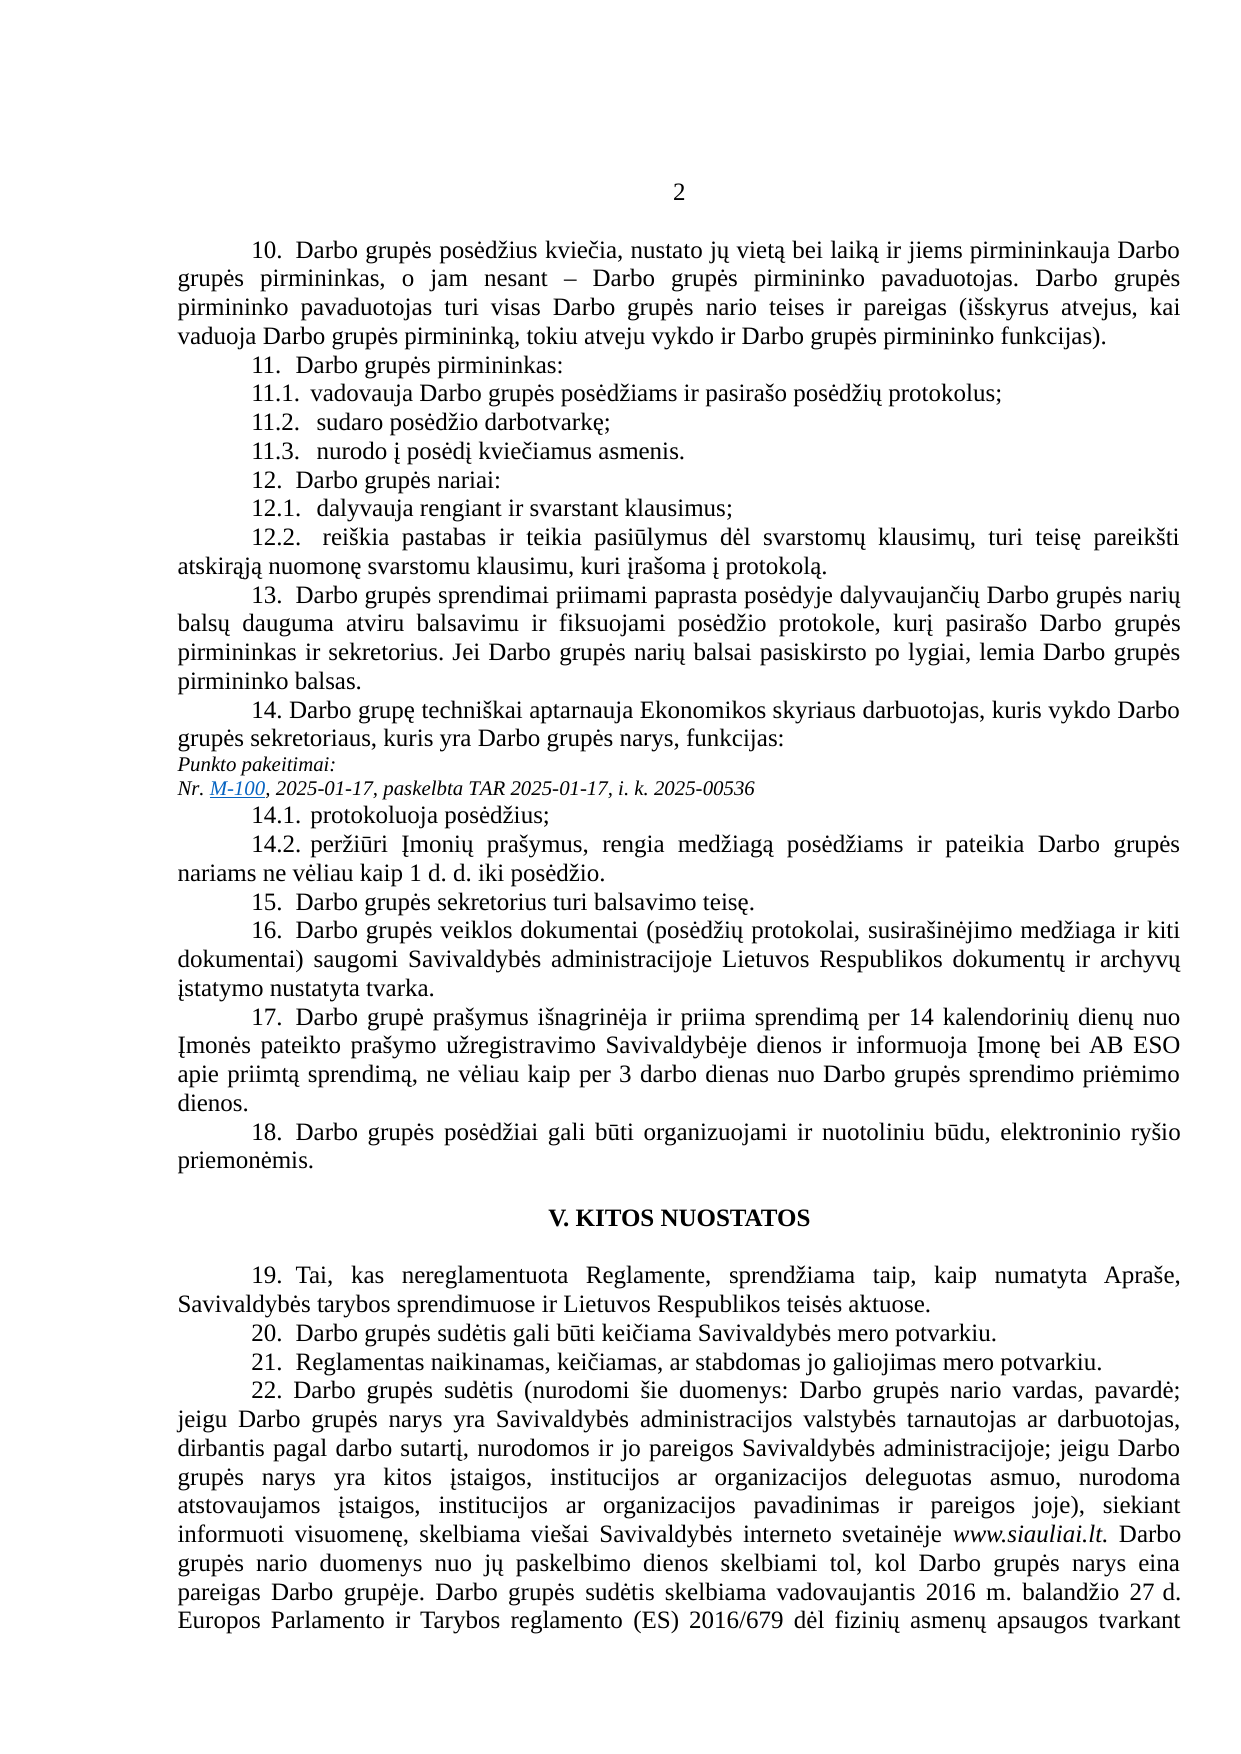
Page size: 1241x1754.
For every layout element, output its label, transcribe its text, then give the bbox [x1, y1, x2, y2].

text 12.1. dalyvauja rengiant ir svarstant klausimus; [177, 493, 1181, 522]
text 11.2. sudaro posėdžio darbotvarkę; [177, 407, 1181, 436]
text Nr. M-100, 2025-01-17, paskelbta TAR 2025-01-17, i. k. 2025-00536 [177, 776, 1181, 800]
text 16. Darbo grupės veiklos dokumentai (posėdžių protokolai, susirašinėjimo medžiaga ir kiti dokumentai) saugomi Savivaldybės administracijoje Lietuvos Respublikos dokumentų ir archyvų įstatymo nustatyta tvarka. [177, 915, 1181, 1002]
text 14.2. peržiūri Įmonių prašymus, rengia medžiagą posėdžiams ir pateikia Darbo grupės nariams ne vėliau kaip 1 d. d. iki posėdžio. [177, 829, 1181, 887]
text 14.1. protokoluoja posėdžius; [177, 800, 1181, 829]
text 12. Darbo grupės nariai: [177, 465, 1181, 493]
text 17. Darbo grupė prašymus išnagrinėja ir priima sprendimą per 14 kalendorinių dienų nuo Įmonės pateikto prašymo užregistravimo Savivaldybėje dienos ir informuoja Įmonę bei AB ESO apie priimtą sprendimą, ne vėliau kaip per 3 darbo dienas nuo Darbo grupės sprendimo priėmimo dienos. [177, 1002, 1181, 1117]
text 10. Darbo grupės posėdžius kviečia, nustato jų vietą bei laiką ir jiems pirmininkauja Darbo grupės pirmininkas, o jam nesant – Darbo grupės pirmininko pavaduotojas. Darbo grupės pirmininko pavaduotojas turi visas Darbo grupės nario teises ir pareigas (išskyrus atvejus, kai vaduoja Darbo grupės pirmininką, tokiu atveju vykdo ir Darbo grupės pirmininko funkcijas). [177, 235, 1181, 350]
text 11. Darbo grupės pirmininkas: [177, 350, 1181, 378]
text 14. Darbo grupę techniškai aptarnauja Ekonomikos skyriaus darbuotojas, kuris vykdo Darbo grupės sekretoriaus, kuris yra Darbo grupės narys, funkcijas: [177, 695, 1181, 752]
text 22. Darbo grupės sudėtis (nurodomi šie duomenys: Darbo grupės nario vardas, pavardė; jeigu Darbo grupės narys yra Savivaldybės administracijos valstybės tarnautojas ar darbuotojas, dirbantis pagal darbo sutartį, nurodomos ir jo pareigos Savivaldybės administracijoje; jeigu Darbo grupės narys yra kitos įstaigos, institucijos ar organizacijos deleguotas asmuo, nurodoma atstovaujamos įstaigos, institucijos ar organizacijos pavadinimas ir pareigos joje), siekiant informuoti visuomenę, skelbiama viešai Savivaldybės interneto svetainėje www.siauliai.lt. Darbo grupės nario duomenys nuo jų paskelbimo dienos skelbiami tol, kol Darbo grupės narys eina pareigas Darbo grupėje. Darbo grupės sudėtis skelbiama vadovaujantis 2016 m. balandžio 27 d. Europos Parlamento ir Tarybos reglamento (ES) 2016/679 dėl fizinių asmenų apsaugos tvarkant [177, 1375, 1181, 1634]
text 13. Darbo grupės sprendimai priimami paprasta posėdyje dalyvaujančių Darbo grupės narių balsų dauguma atviru balsavimu ir fiksuojami posėdžio protokole, kurį pasirašo Darbo grupės pirmininkas ir sekretorius. Jei Darbo grupės narių balsai pasiskirsto po lygiai, lemia Darbo grupės pirmininko balsas. [177, 580, 1181, 695]
text 18. Darbo grupės posėdžiai gali būti organizuojami ir nuotoliniu būdu, elektroninio ryšio priemonėmis. [177, 1117, 1181, 1174]
text 15. Darbo grupės sekretorius turi balsavimo teisę. [177, 887, 1181, 915]
text 11.1. vadovauja Darbo grupės posėdžiams ir pasirašo posėdžių protokolus; [177, 378, 1181, 407]
text 11.3. nurodo į posėdį kviečiamus asmenis. [177, 436, 1181, 465]
text 20. Darbo grupės sudėtis gali būti keičiama Savivaldybės mero potvarkiu. [177, 1318, 1181, 1347]
text 21. Reglamentas naikinamas, keičiamas, ar stabdomas jo galiojimas mero potvarkiu. [177, 1347, 1181, 1375]
text Punkto pakeitimai: [177, 752, 1181, 776]
text V. KITOS NUOSTATOS [177, 1203, 1181, 1232]
text 12.2. reiškia pastabas ir teikia pasiūlymus dėl svarstomų klausimų, turi teisę pareikšti atskirąją nuomonę svarstomu klausimu, kuri įrašoma į protokolą. [177, 522, 1181, 580]
text 19. Tai, kas nereglamentuota Reglamente, sprendžiama taip, kaip numatyta Apraše, Savivaldybės tarybos sprendimuose ir Lietuvos Respublikos teisės aktuose. [177, 1260, 1181, 1318]
